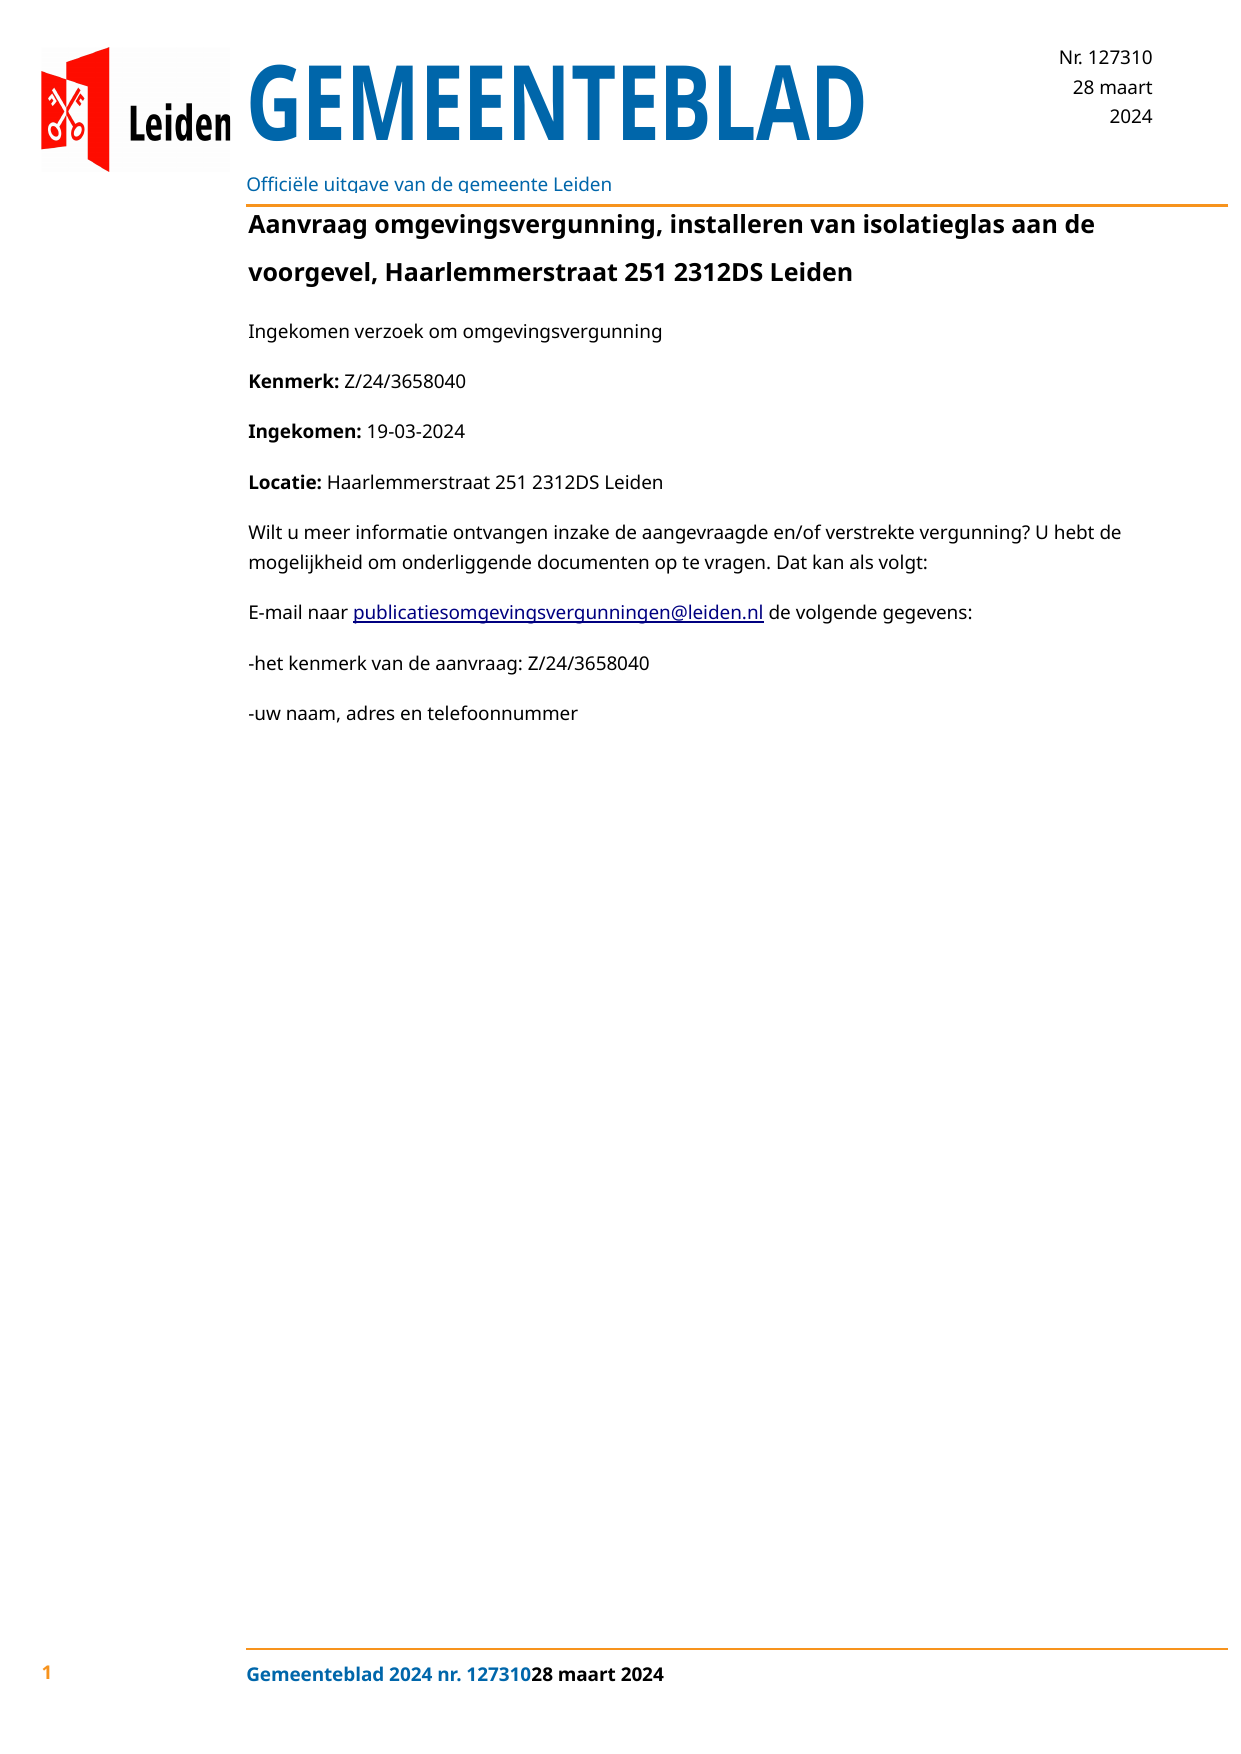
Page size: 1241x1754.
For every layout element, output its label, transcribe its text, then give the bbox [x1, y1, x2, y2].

text -het kenmerk van de aanvraag: Z/24/3658040 [248, 650, 1152, 676]
text Aanvraag omgevingsvergunning, installeren van isolatieglas aan de voorgevel, Haarlemmerstraat 251 2312DS Leiden [248, 207, 1152, 288]
text -uw naam, adres en telefoonnummer [248, 700, 1152, 726]
text Ingekomen verzoek om omgevingsvergunning [248, 318, 1152, 344]
text E-mail naar publicatiesomgevingsvergunningen@leiden.nl de volgende gegevens: [248, 599, 1152, 625]
text Ingekomen: 19-03-2024 [248, 419, 1152, 444]
text Locatie: Haarlemmerstraat 251 2312DS Leiden [248, 469, 1152, 495]
text Kenmerk: Z/24/3658040 [248, 368, 1152, 394]
picture [41, 47, 231, 172]
text Wilt u meer informatie ontvangen inzake de aangevraagde en/of verstrekte vergunning? U hebt de mogelijkheid om onderliggende documenten op te vragen. Dat kan als volgt: [248, 519, 1152, 575]
